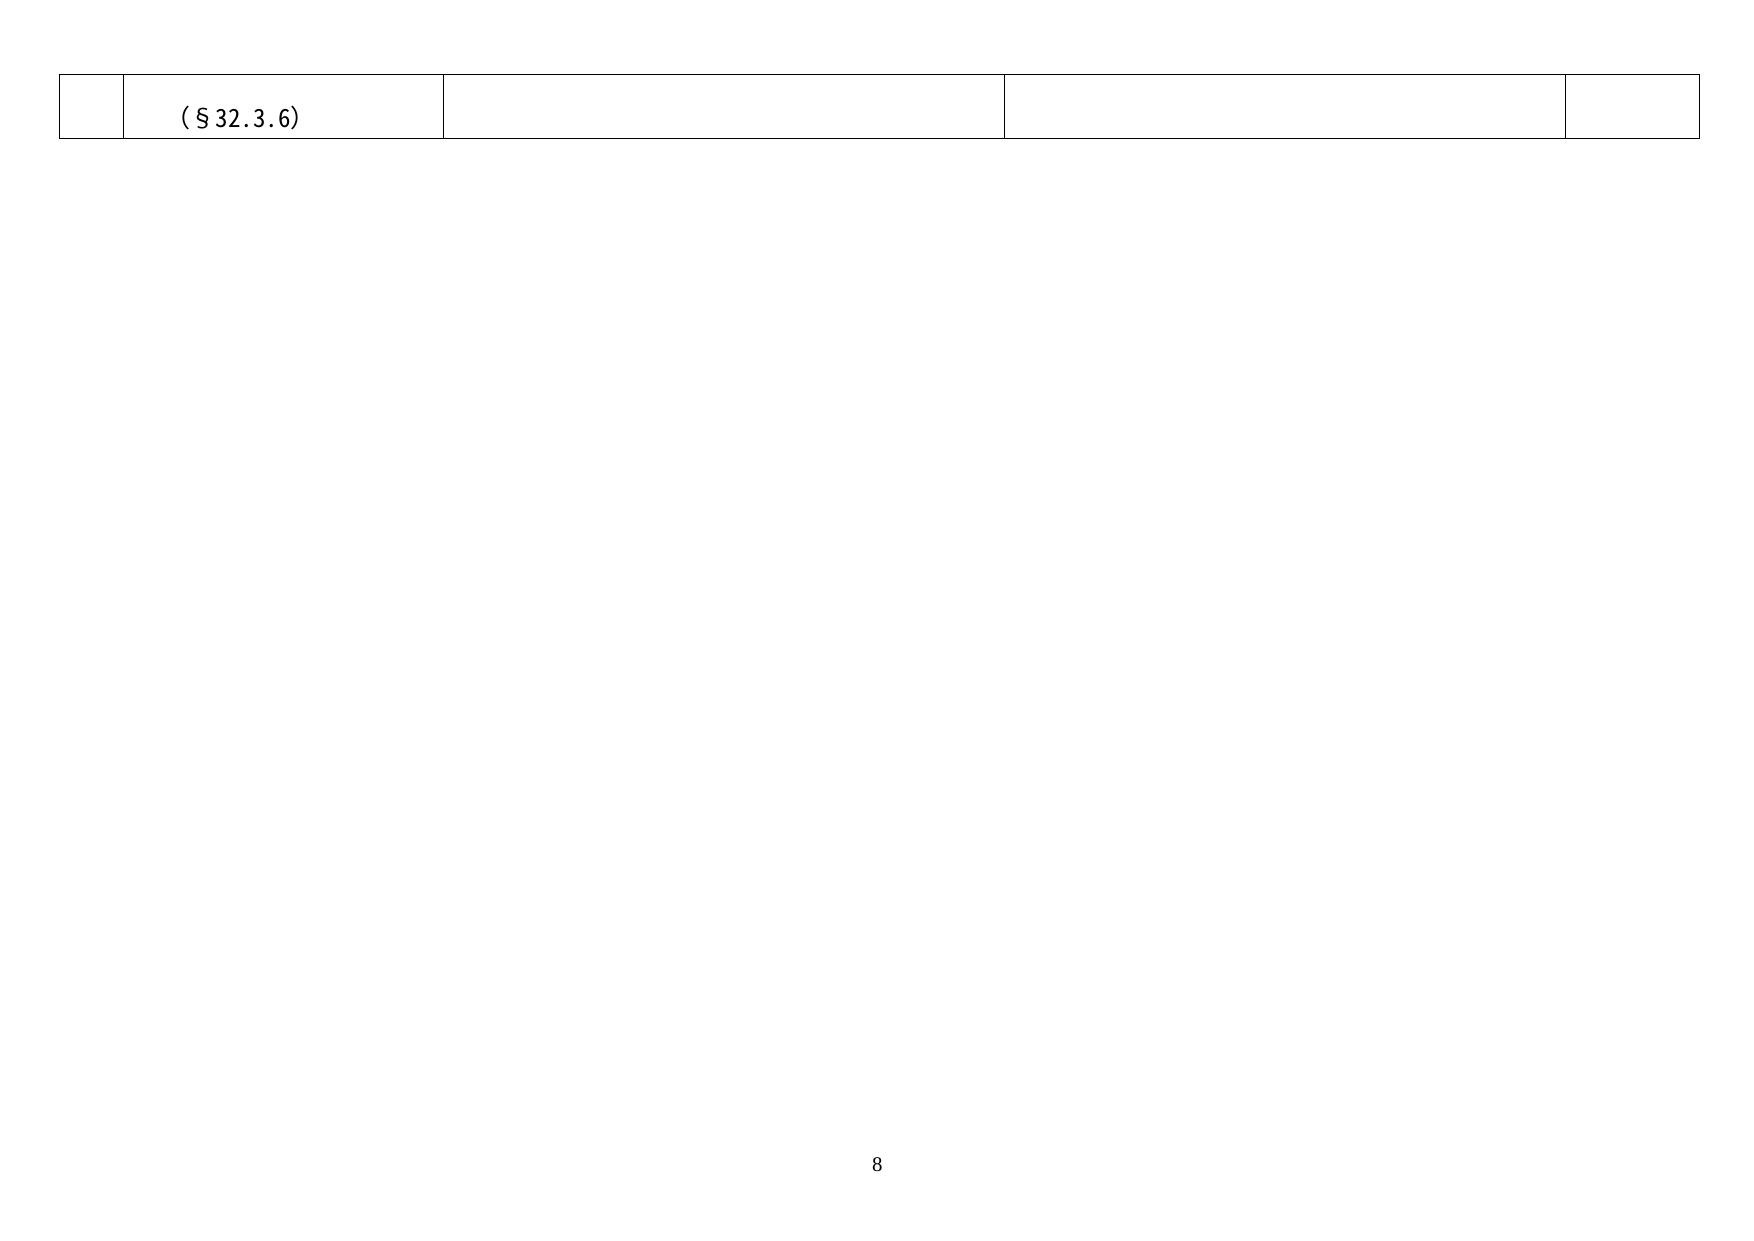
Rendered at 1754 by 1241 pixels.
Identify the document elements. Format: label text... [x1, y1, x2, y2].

table_cell [1566, 75, 1699, 138]
table_cell [444, 75, 1004, 138]
table_cell [1005, 75, 1565, 138]
table_cell [60, 75, 123, 138]
table_cell （§32.3.6） [124, 75, 443, 138]
